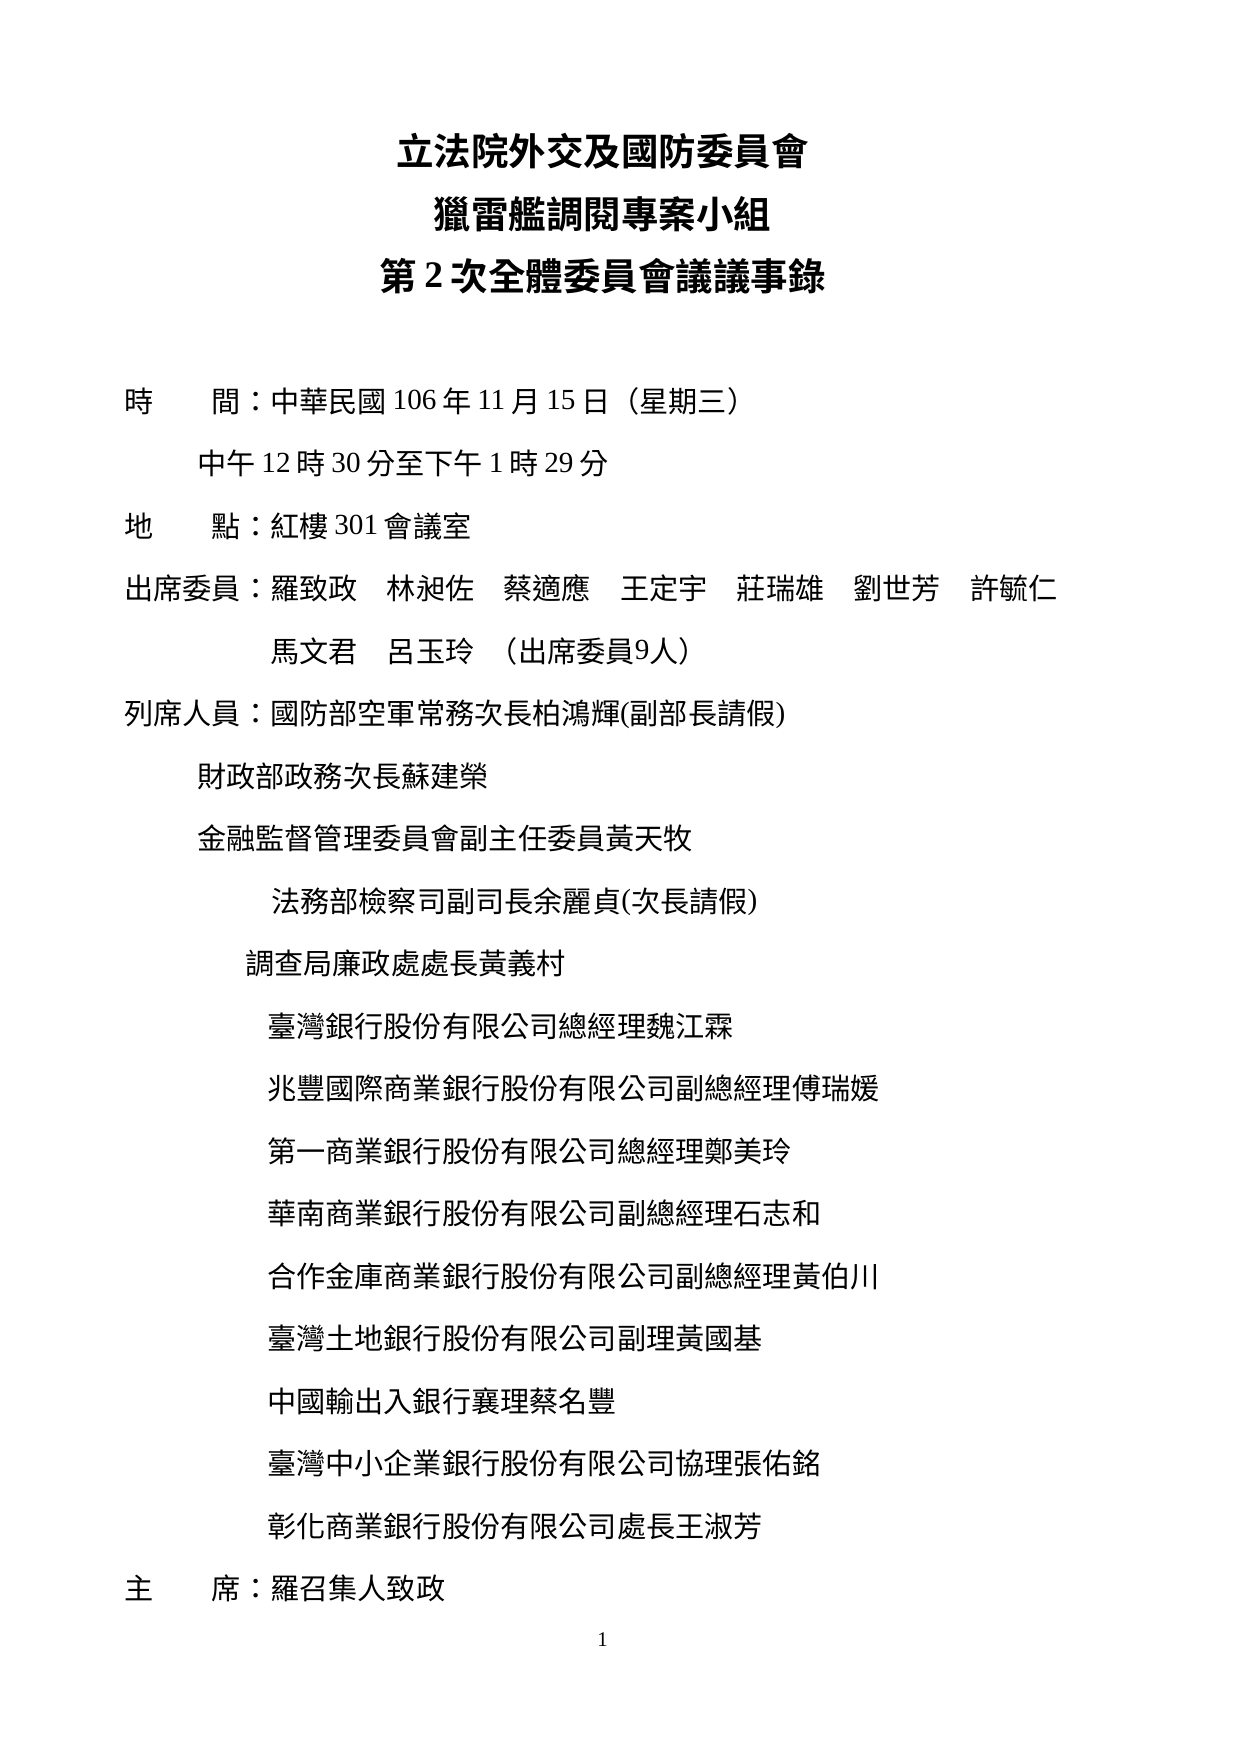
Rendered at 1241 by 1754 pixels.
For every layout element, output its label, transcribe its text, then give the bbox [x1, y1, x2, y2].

text 臺灣銀行股份有限公司總經理魏江霖 [267, 983, 1081, 1045]
text 合作金庫商業銀行股份有限公司副總經理黃伯川 [267, 1233, 1081, 1295]
text 調查局廉政處處長黃義村 [128, 920, 1081, 983]
text 法務部檢察司副司長余麗貞(次長請假) [269, 858, 1081, 920]
text 中午12時30分至下午1時29分 [124, 420, 1081, 483]
text 彰化商業銀行股份有限公司處長王淑芳 [267, 1483, 1081, 1545]
text 金融監督管理委員會副主任委員黃天牧 [124, 795, 1081, 858]
text 地 點：紅樓301會議室 [124, 483, 1081, 545]
text 臺灣中小企業銀行股份有限公司協理張佑銘 [267, 1420, 1081, 1483]
text 兆豐國際商業銀行股份有限公司副總經理傅瑞媛 [267, 1045, 1081, 1108]
text 財政部政務次長蘇建榮 [124, 733, 1081, 795]
text 出席委員：羅致政 林昶佐 蔡適應 王定宇 莊瑞雄 劉世芳 許毓仁 馬文君 呂玉玲 （出席委員9人） [124, 545, 1081, 670]
text 時 間：中華民國106年11月15日（星期三） [124, 358, 1081, 420]
text 第2次全體委員會議議事錄 [124, 233, 1081, 295]
text 獵雷艦調閱專案小組 [124, 170, 1081, 233]
text 中國輸出入銀行襄理蔡名豐 [267, 1358, 1081, 1420]
text 列席人員：國防部空軍常務次長柏鴻輝(副部長請假) [124, 670, 1081, 733]
text 第一商業銀行股份有限公司總經理鄭美玲 [267, 1108, 1081, 1170]
text 臺灣土地銀行股份有限公司副理黃國基 [267, 1295, 1081, 1358]
text 立法院外交及國防委員會 [124, 108, 1081, 170]
text 華南商業銀行股份有限公司副總經理石志和 [267, 1170, 1081, 1233]
text 主 席：羅召集人致政 [124, 1545, 1081, 1608]
